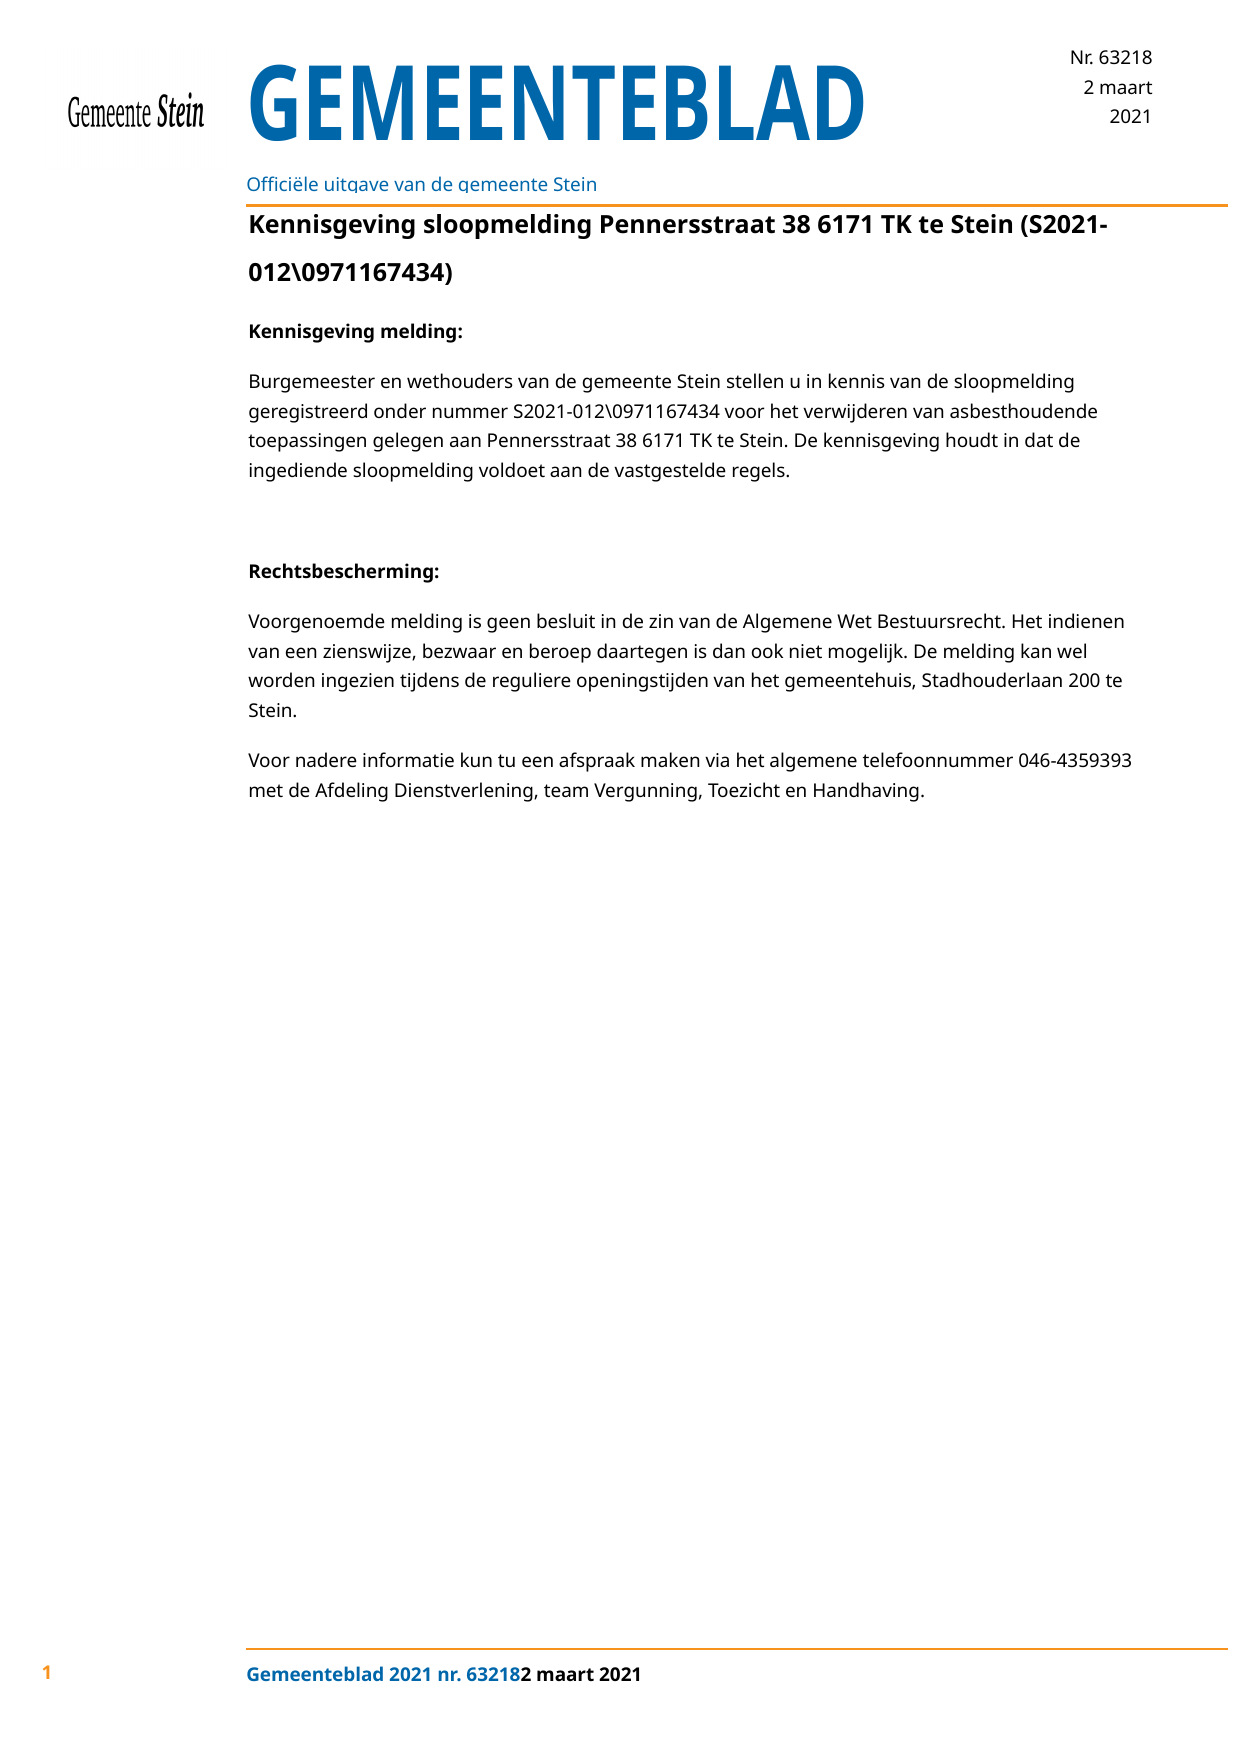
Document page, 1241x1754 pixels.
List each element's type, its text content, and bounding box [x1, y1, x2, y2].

text Kennisgeving melding: [248, 318, 1152, 344]
text Voor nadere informatie kun tu een afspraak maken via het algemene telefoonnummer 046-4359393 met de Afdeling Dienstverlening, team Vergunning, Toezicht en Handhaving. [248, 747, 1152, 803]
text Kennisgeving sloopmelding Pennersstraat 38 6171 TK te Stein (S2021-012\0971167434) [248, 207, 1152, 288]
text Voorgenoemde melding is geen besluit in de zin van de Algemene Wet Bestuursrecht. Het indienen van een zienswijze, bezwaar en beroep daartegen is dan ook niet mogelijk. De melding kan wel worden ingezien tijdens de reguliere openingstijden van het gemeentehuis, Stadhouderlaan 200 te Stein. [248, 608, 1152, 723]
picture [41, 47, 231, 172]
text Burgemeester en wethouders van de gemeente Stein stellen u in kennis van de sloopmelding geregistreerd onder nummer S2021-012\0971167434 voor het verwijderen van asbesthoudende toepassingen gelegen aan Pennersstraat 38 6171 TK te Stein. De kennisgeving houdt in dat de ingediende sloopmelding voldoet aan de vastgestelde regels. [248, 368, 1152, 483]
text Rechtsbescherming: [248, 558, 1152, 584]
